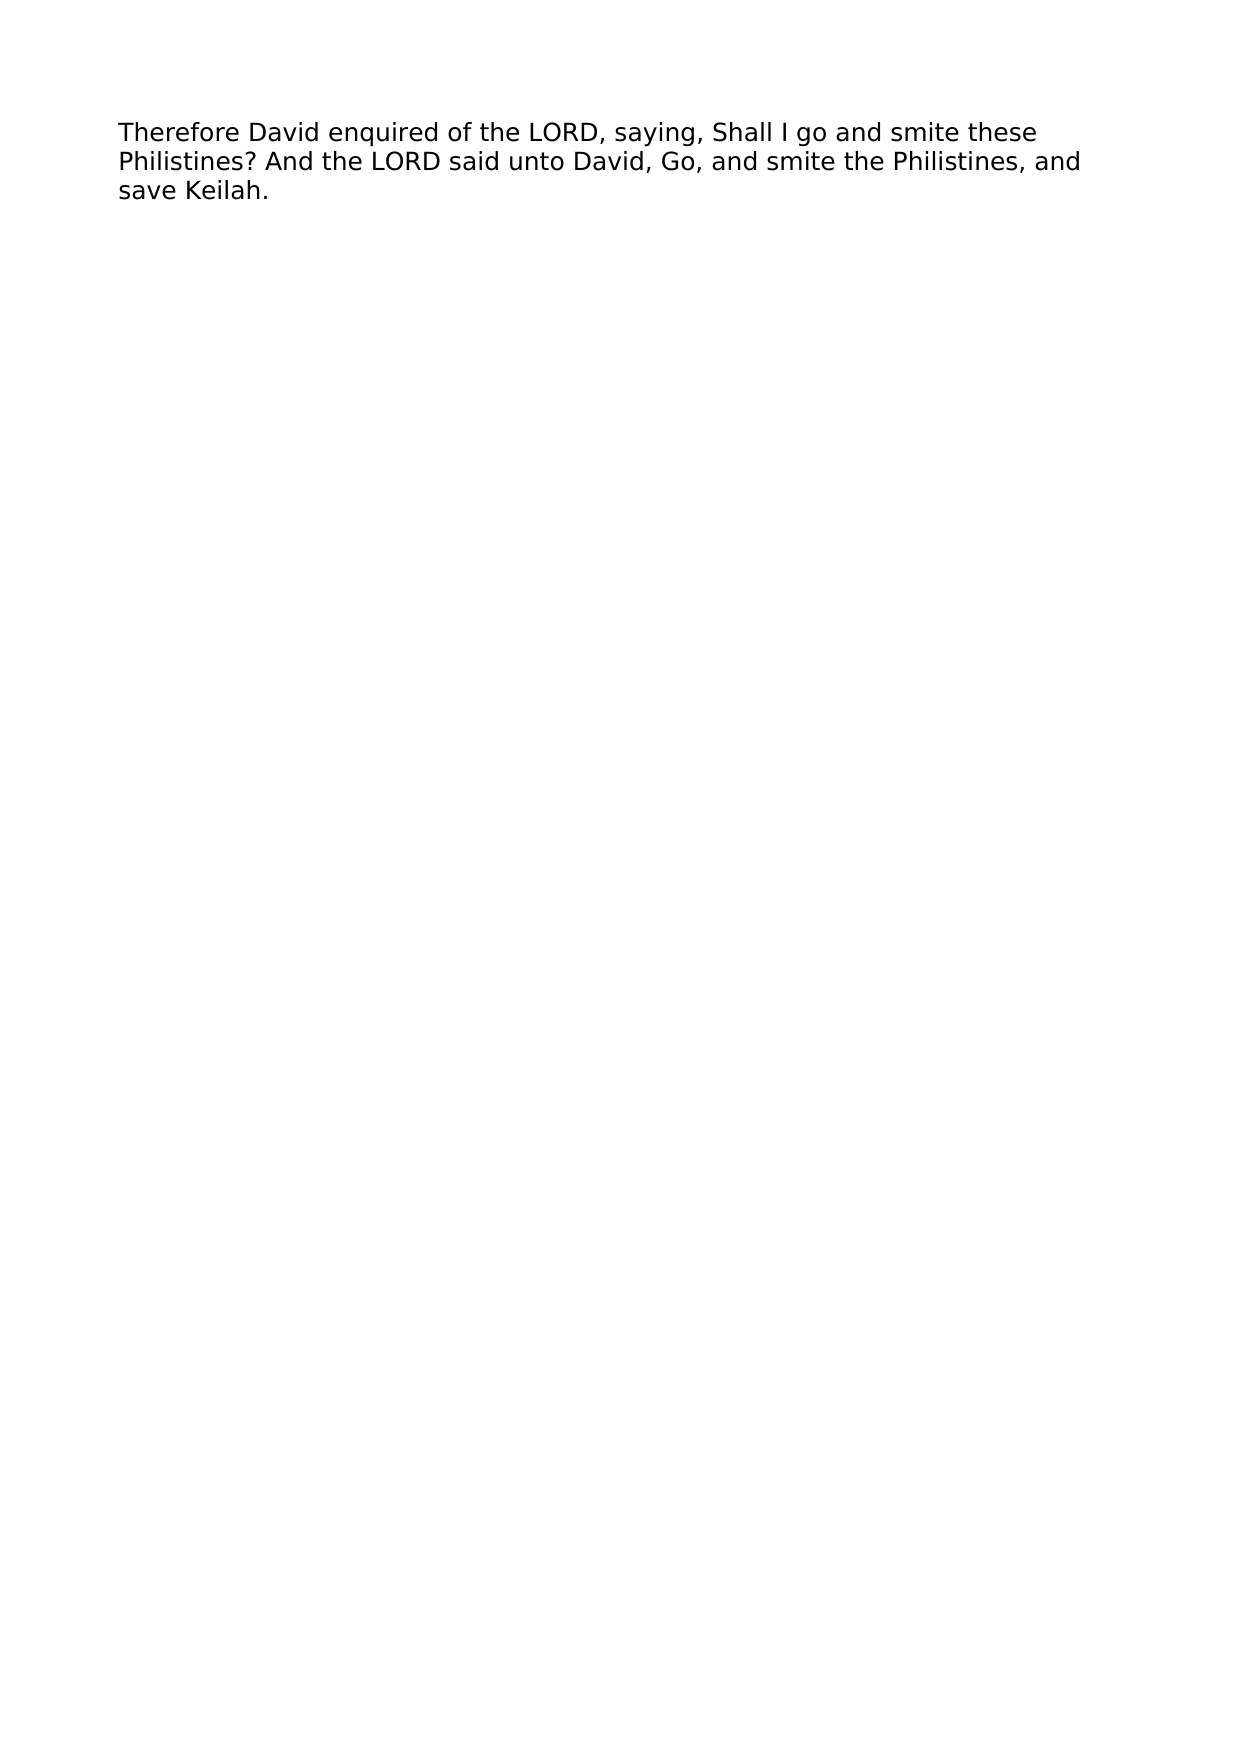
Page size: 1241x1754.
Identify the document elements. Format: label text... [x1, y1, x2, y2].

text Therefore David enquired of the LORD, saying, Shall I go and smite these Philistines? And the LORD said unto David, Go, and smite the Philistines, and save Keilah. [118, 118, 1122, 206]
